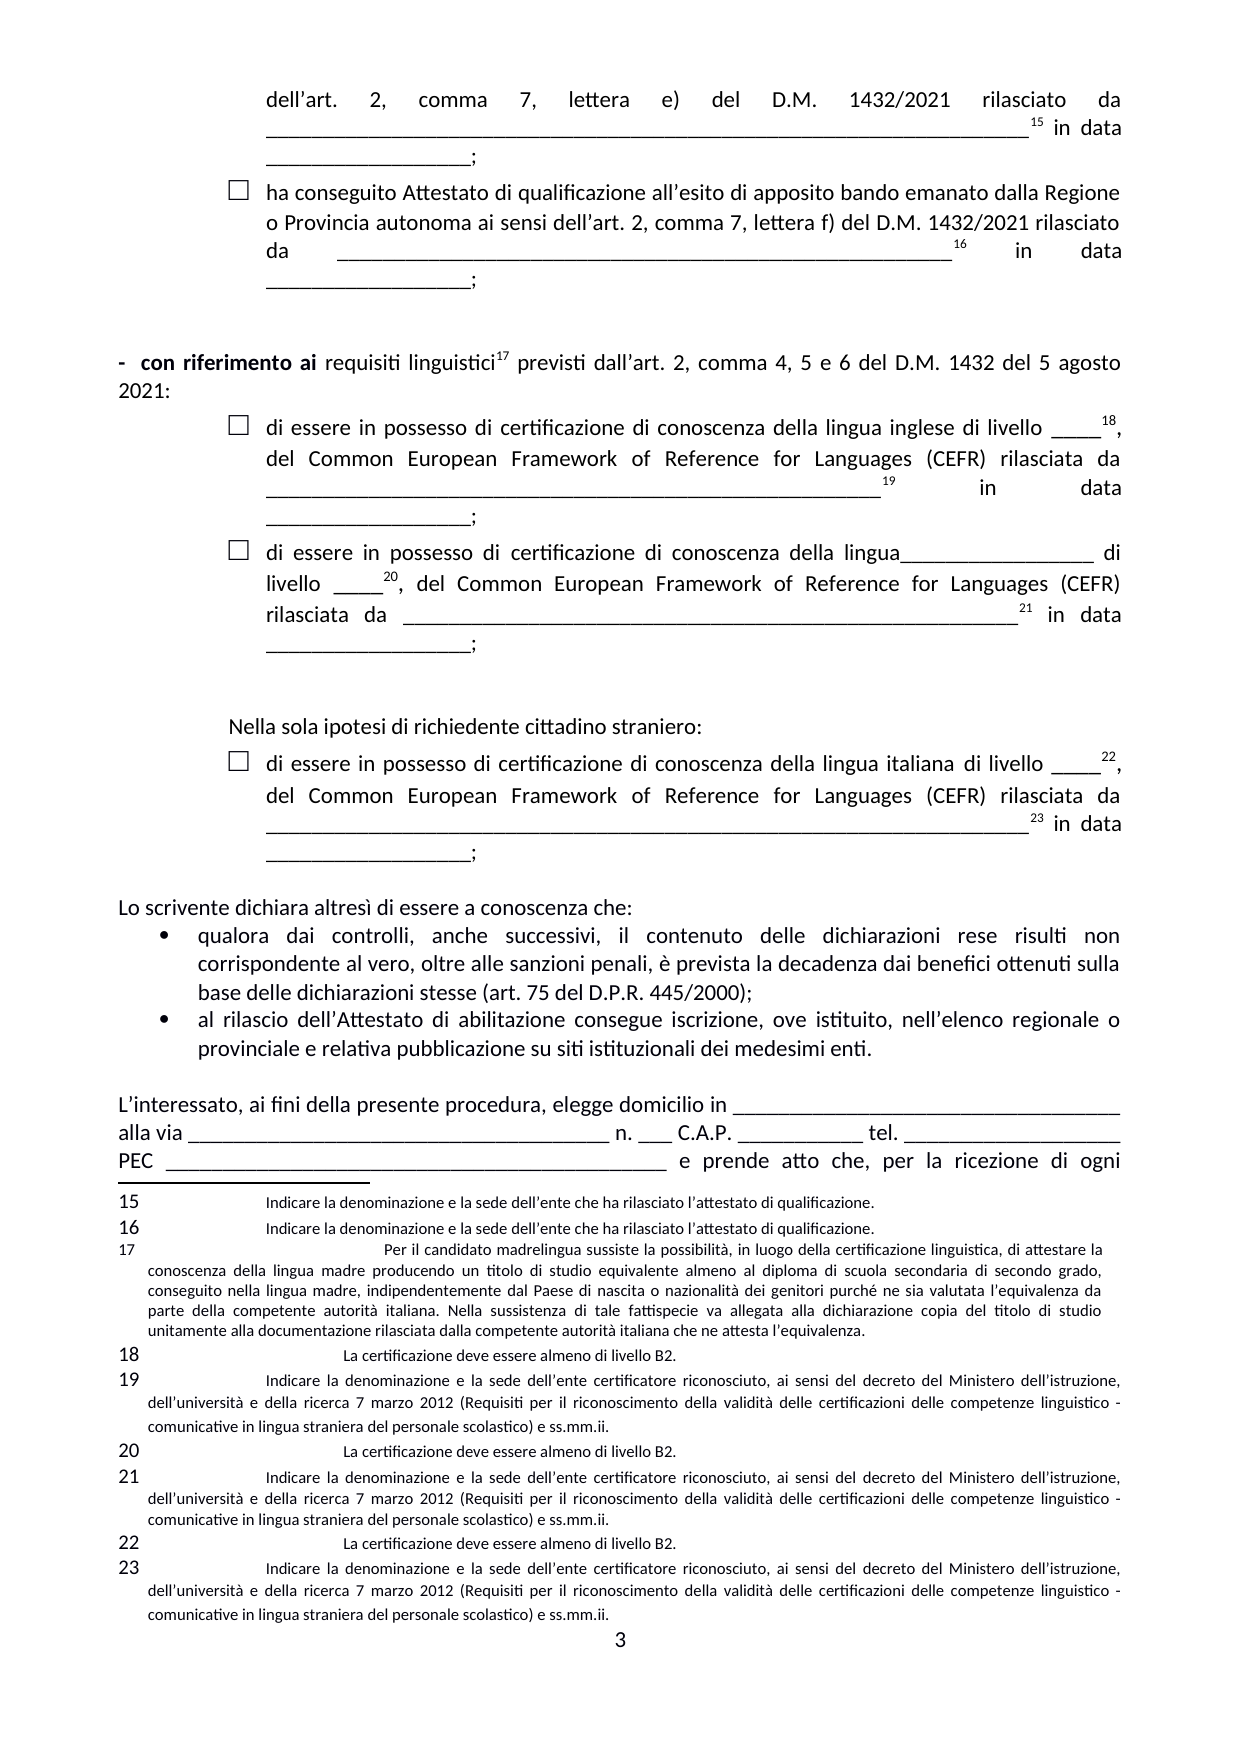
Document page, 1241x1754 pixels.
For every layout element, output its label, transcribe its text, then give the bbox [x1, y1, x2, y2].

list dell’art. 2, comma 7, lettera e) del D.M. 1432/2021 rilasciato da ___________________________________________________________________ in data __________________; [228, 85, 1122, 169]
text L’interessato, ai fini della presente procedura, elegge domicilio in __________________________________ alla via _____________________________________ n. ___ C.A.P. ___________ tel. ___________________ PEC ____________________________________________ e prende atto che, per la ricezione di ogni [118, 1090, 1122, 1174]
list La certificazione deve essere almeno di livello B2. [118, 1529, 1122, 1554]
list qualora dai controlli, anche successivi, il contenuto delle dichiarazioni rese risulti non corrispondente al vero, oltre alle sanzioni penali, è prevista la decadenza dai benefici ottenuti sulla base delle dichiarazioni stesse (art. 75 del D.P.R. 445/2000); [160, 922, 1122, 1006]
list Indicare la denominazione e la sede dell’ente certificatore riconosciuto, ai sensi del decreto del Ministero dell’istruzione, dell’università e della ricerca 7 marzo 2012 (Requisiti per il riconoscimento della validità delle certificazioni delle competenze linguistico - comunicative in lingua straniera del personale scolastico) e ss.mm.ii. [118, 1463, 1122, 1529]
list di essere in possesso di certificazione di conoscenza della lingua inglese di livello ____, del Common European Framework of Reference for Languages (CEFR) rilasciata da ______________________________________________________ in data __________________; [228, 404, 1122, 529]
text Lo scrivente dichiara altresì di essere a conoscenza che: [118, 893, 1122, 922]
list di essere in possesso di certificazione di conoscenza della lingua_________________ di livello ____, del Common European Framework of Reference for Languages (CEFR) rilasciata da ______________________________________________________ in data __________________; [228, 529, 1122, 656]
list La certificazione deve essere almeno di livello B2. [118, 1438, 1122, 1463]
list al rilascio dell’Attestato di abilitazione consegue iscrizione, ove istituito, nell’elenco regionale o provinciale e relativa pubblicazione su siti istituzionali dei medesimi enti. [160, 1006, 1122, 1062]
list ha conseguito Attestato di qualificazione all’esito di apposito bando emanato dalla Regione o Provincia autonoma ai sensi dell’art. 2, comma 7, lettera f) del D.M. 1432/2021 rilasciato da ______________________________________________________ in data __________________; [228, 169, 1122, 292]
text Nella sola ipotesi di richiedente cittadino straniero: [228, 712, 1122, 741]
list Indicare la denominazione e la sede dell’ente certificatore riconosciuto, ai sensi del decreto del Ministero dell’istruzione, dell’università e della ricerca 7 marzo 2012 (Requisiti per il riconoscimento della validità delle certificazioni delle competenze linguistico - comunicative in lingua straniera del personale scolastico) e ss.mm.ii. [118, 1366, 1122, 1438]
list La certificazione deve essere almeno di livello B2. [118, 1341, 1122, 1366]
text Per il candidato madrelingua sussiste la possibilità, in luogo della certificazione linguistica, di attestare la conoscenza della lingua madre producendo un titolo di studio equivalente almeno al diploma di scuola secondaria di secondo grado, conseguito nella lingua madre, indipendentemente dal Paese di nascita o nazionalità dei genitori purché ne sia valutata l’equivalenza da parte della competente autorità italiana. Nella sussistenza di tale fattispecie va allegata alla dichiarazione copia del titolo di studio unitamente alla documentazione rilasciata dalla competente autorità italiana che ne attesta l’equivalenza. [118, 1239, 1104, 1341]
list Indicare la denominazione e la sede dell’ente che ha rilasciato l’attestato di qualificazione. [118, 1189, 1122, 1214]
list Indicare la denominazione e la sede dell’ente che ha rilasciato l’attestato di qualificazione. [118, 1214, 1122, 1239]
list Indicare la denominazione e la sede dell’ente certificatore riconosciuto, ai sensi del decreto del Ministero dell’istruzione, dell’università e della ricerca 7 marzo 2012 (Requisiti per il riconoscimento della validità delle certificazioni delle competenze linguistico - comunicative in lingua straniera del personale scolastico) e ss.mm.ii. [118, 1554, 1122, 1626]
list di essere in possesso di certificazione di conoscenza della lingua italiana di livello ____, del Common European Framework of Reference for Languages (CEFR) rilasciata da ___________________________________________________________________ in data __________________; [228, 741, 1122, 866]
text - con riferimento ai requisiti linguistici previsti dall’art. 2, comma 4, 5 e 6 del D.M. 1432 del 5 agosto 2021: [118, 348, 1122, 404]
